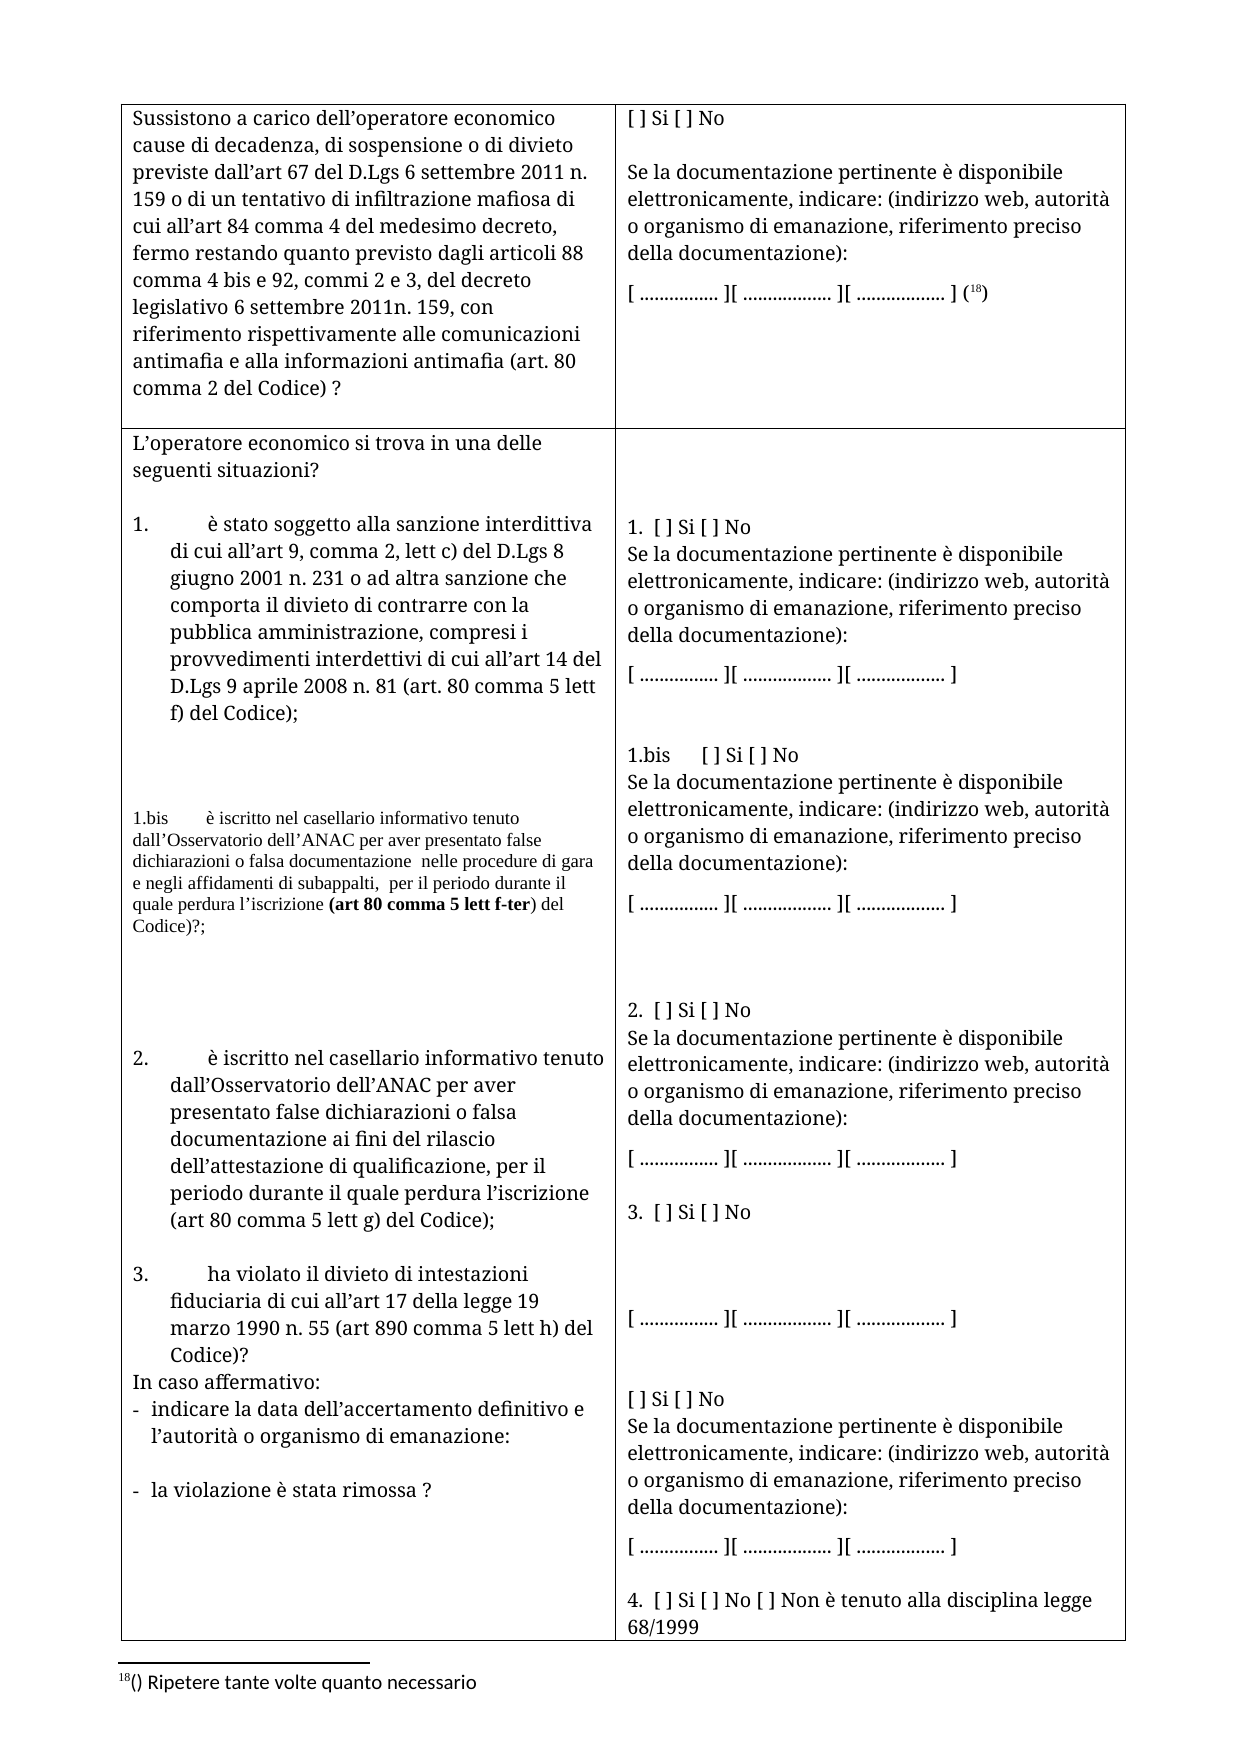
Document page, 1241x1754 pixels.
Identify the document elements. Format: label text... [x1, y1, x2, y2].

table_cell [ ] Si [ ] No Se la documentazione pertinente è disponibile elettronicamente, indicare: (indirizzo web, autorità o organismo di emanazione, riferimento preciso della documentazione): [ ................ ][ .................. ][ .................. ] () [616, 105, 1125, 428]
table_cell L’operatore economico si trova in una delle seguenti situazioni? è stato soggetto alla sanzione interdittiva di cui all’art 9, comma 2, lett c) del D.Lgs 8 giugno 2001 n. 231 o ad altra sanzione che comporta il divieto di contrarre con la pubblica amministrazione, compresi i provvedimenti interdettivi di cui all’art 14 del D.Lgs 9 aprile 2008 n. 81 (art. 80 comma 5 lett f) del Codice); 1.bis è iscritto nel casellario informativo tenuto dall’Osservatorio dell’ANAC per aver presentato false dichiarazioni o falsa documentazione nelle procedure di gara e negli affidamenti di subappalti, per il periodo durante il quale perdura l’iscrizione (art 80 comma 5 lett f-ter) del Codice)?; è iscritto nel casellario informativo tenuto dall’Osservatorio dell’ANAC per aver presentato false dichiarazioni o falsa documentazione ai fini del rilascio dell’attestazione di qualificazione, per il periodo durante il quale perdura l’iscrizione (art 80 comma 5 lett g) del Codice); ha violato il divieto di intestazioni fiduciaria di cui all’art 17 della legge 19 marzo 1990 n. 55 (art 890 comma 5 lett h) del Codice)? In caso affermativo: indicare la data dell’accertamento definitivo e l’autorità o organismo di emanazione: la violazione è stata rimossa ? è in regola con le norme che disciplinano il diritto al lavoro dei disabili di cui alla legge 12 marzo 1999 n. 68 (art 80 comma 5 lett i) del Codice); è stato vittima dei reati previsti e puniti dagli artt 317 e 629 del Codice Penale aggravati ai sensi dell’art 7 del DL 13 maggio 1991 n. 152, convertito, con modificazioni, dalla legge 12 luglio 1991 n. 203? In caso affermativo: ha denunciato i fatti all’autorità giudiziaria ? ricorrono i casi previsti dall’art 4, primo comma, della legge 24 novembre 1981 n. 689 (art 80 comma 5 lett l) del Codice)? si trova rispetto ad un altro partecipante alla medesima procedura di affidamento in una situazione di controllo di cui all’art 2359 del Codice Civile o in una qualsiasi relazione, anche di fatto, se la situazione di controllo o la relazione comporti che le offerte sono imputabili ad un unico centro decisionale (art 80 comma 5 lett m) del Codice) ? L’operatore economico si trova nella condizione prevista dall’art 53 comma 16-ter del D.Lgs 165/2001 (pantouflage o revolving door) in quanto ha concluso contratti di lavoro subordinato o autonomo e, comunque, ha attribuito incarichi ad ex dipendenti della stazione appaltante che hanno cessato il loro rapporto di lavoro da meno di tre anni e che negli ultimi tre anni di sevizio hanno esercitato poteri autoritativi o negoziali per conto della stessa stazione appaltante nei confronti del medesimo operatore economico ? [122, 429, 615, 1640]
table_cell 1. [ ] Si [ ] No Se la documentazione pertinente è disponibile elettronicamente, indicare: (indirizzo web, autorità o organismo di emanazione, riferimento preciso della documentazione): [ ................ ][ .................. ][ .................. ] 1.bis [ ] Si [ ] No Se la documentazione pertinente è disponibile elettronicamente, indicare: (indirizzo web, autorità o organismo di emanazione, riferimento preciso della documentazione): [ ................ ][ .................. ][ .................. ] 2. [ ] Si [ ] No Se la documentazione pertinente è disponibile elettronicamente, indicare: (indirizzo web, autorità o organismo di emanazione, riferimento preciso della documentazione): [ ................ ][ .................. ][ .................. ] 3. [ ] Si [ ] No [ ................ ][ .................. ][ .................. ] [ ] Si [ ] No Se la documentazione pertinente è disponibile elettronicamente, indicare: (indirizzo web, autorità o organismo di emanazione, riferimento preciso della documentazione): [ ................ ][ .................. ][ .................. ] 4. [ ] Si [ ] No [ ] Non è tenuto alla disciplina legge 68/1999 [616, 429, 1125, 1640]
table_cell Sussistono a carico dell’operatore economico cause di decadenza, di sospensione o di divieto previste dall’art 67 del D.Lgs 6 settembre 2011 n. 159 o di un tentativo di infiltrazione mafiosa di cui all’art 84 comma 4 del medesimo decreto, fermo restando quanto previsto dagli articoli 88 comma 4 bis e 92, commi 2 e 3, del decreto legislativo 6 settembre 2011n. 159, con riferimento rispettivamente alle comunicazioni antimafia e alla informazioni antimafia (art. 80 comma 2 del Codice) ? [122, 105, 615, 428]
